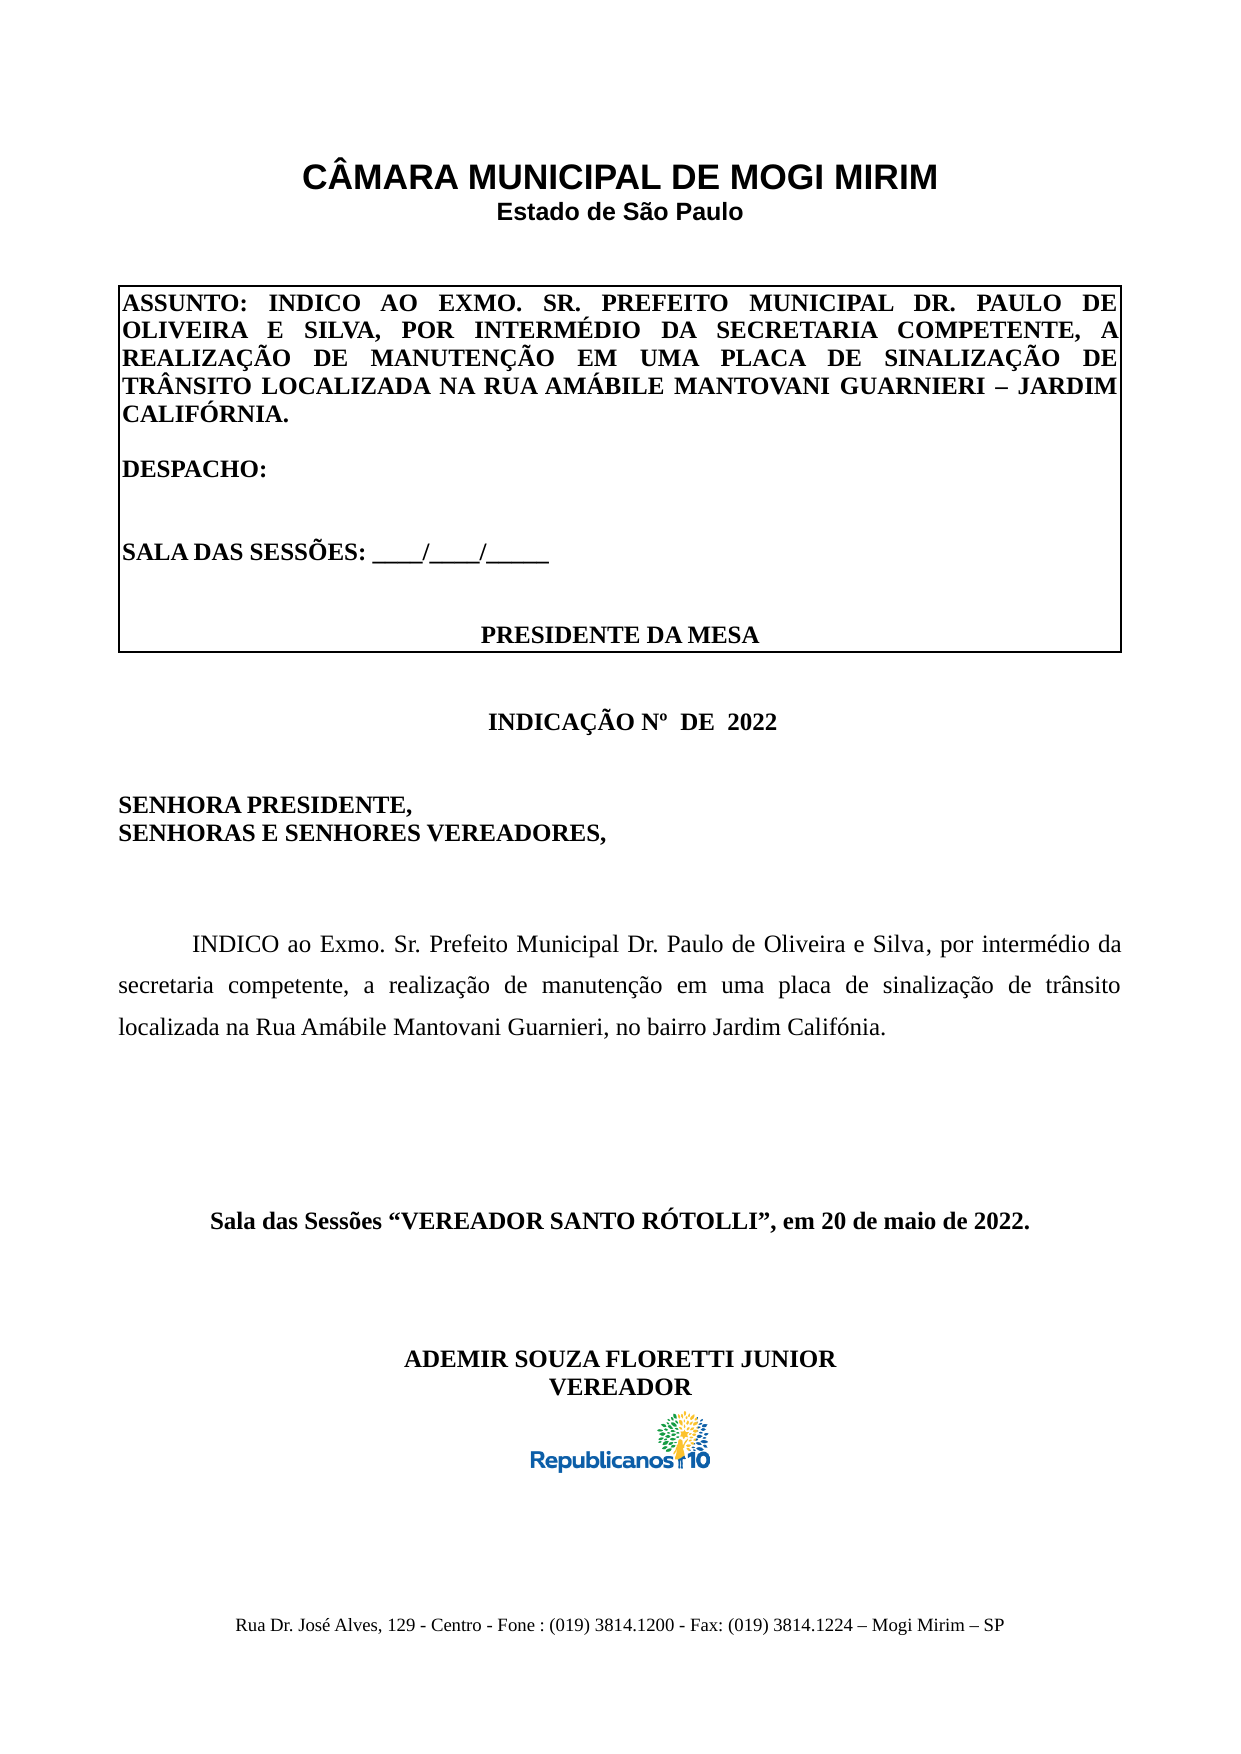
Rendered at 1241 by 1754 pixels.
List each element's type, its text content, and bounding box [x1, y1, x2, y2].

text ASSUNTO: INDICO AO EXMO. SR. PREFEITO MUNICIPAL DR. PAULO DE OLIVEIRA E SILVA, POR INTERMÉDIO DA SECRETARIA COMPETENTE, A REALIZAÇÃO DE MANUTENÇÃO EM UMA PLACA DE SINALIZAÇÃO DE TRÂNSITO LOCALIZADA NA RUA AMÁBILE MANTOVANI GUARNIERI – JARDIM CALIFÓRNIA. [120, 287, 1120, 427]
text SENHORAS E SENHORES VEREADORES, [118, 819, 1122, 847]
text DESPACHO: [120, 451, 1120, 483]
text SALA DAS SESSÕES: ____/____/_____ [120, 534, 1120, 566]
text Sala das Sessões “VEREADOR SANTO RÓTOLLI”, em 20 de maio de 2022. [118, 1207, 1122, 1234]
text VEREADOR [118, 1373, 1122, 1401]
text PRESIDENTE DA MESA [120, 618, 1120, 651]
text ADEMIR SOUZA FLORETTI JUNIOR [118, 1345, 1122, 1373]
text INDICO ao Exmo. Sr. Prefeito Municipal Dr. Paulo de Oliveira e Silva, por intermédio da secretaria competente, a realização de manutenção em uma placa de sinalização de trânsito localizada na Rua Amábile Mantovani Guarnieri, no bairro Jardim Califónia. [118, 930, 1122, 1041]
text SENHORA PRESIDENTE, [118, 791, 1122, 819]
picture [530, 1405, 710, 1485]
text INDICAÇÃO Nº DE 2022 [118, 708, 1122, 736]
